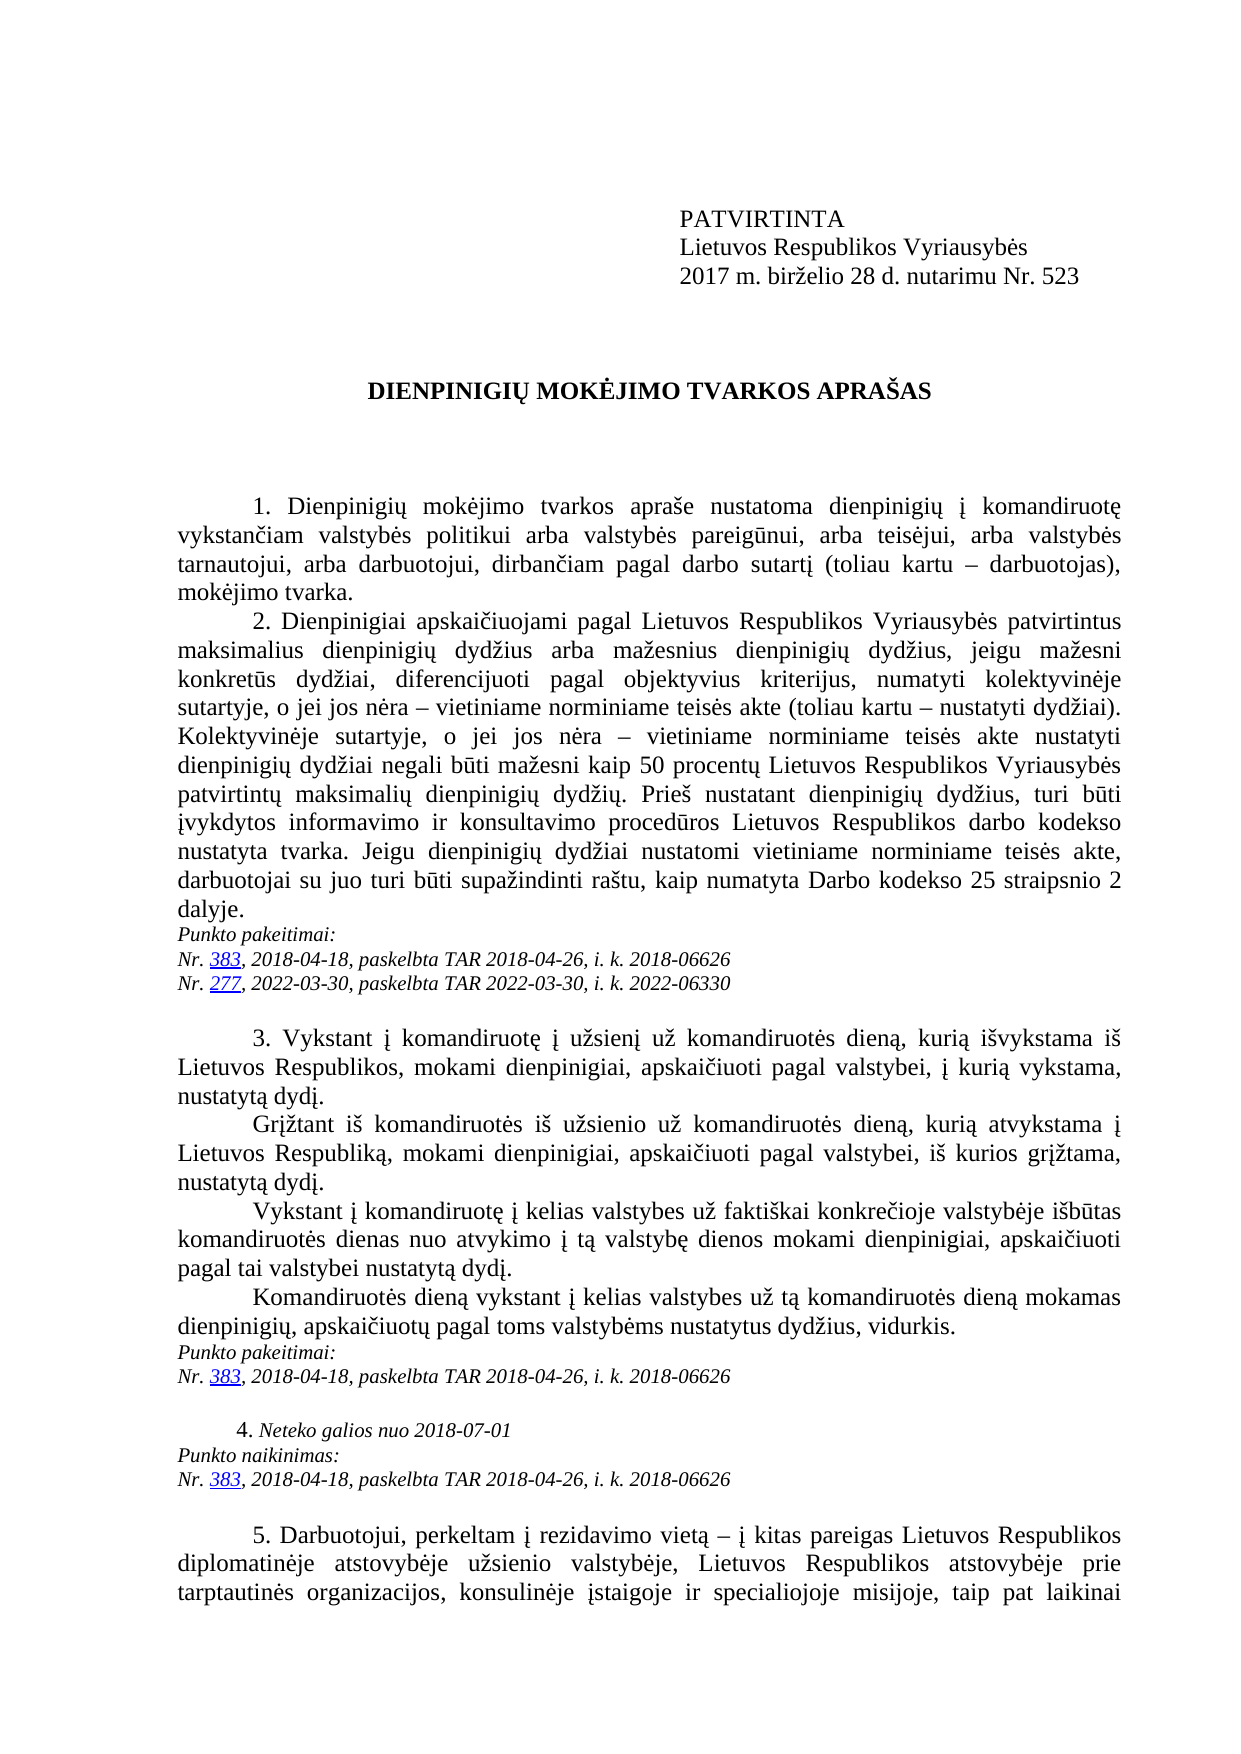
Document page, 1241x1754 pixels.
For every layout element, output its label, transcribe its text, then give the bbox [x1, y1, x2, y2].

text Nr. 383, 2018-04-18, paskelbta TAR 2018-04-26, i. k. 2018-06626 [177, 946, 1122, 971]
text Nr. 383, 2018-04-18, paskelbta TAR 2018-04-26, i. k. 2018-06626 [177, 1467, 1122, 1491]
text Grįžtant iš komandiruotės iš užsienio už komandiruotės dieną, kurią atvykstama į Lietuvos Respubliką, mokami dienpinigiai, apskaičiuoti pagal valstybei, iš kurios grįžtama, nustatytą dydį. [177, 1109, 1122, 1196]
text Komandiruotės dieną vykstant į kelias valstybes už tą komandiruotės dieną mokamas dienpinigių, apskaičiuotų pagal toms valstybėms nustatytus dydžius, vidurkis. [177, 1282, 1122, 1339]
text Vykstant į komandiruotę į kelias valstybes už faktiškai konkrečioje valstybėje išbūtas komandiruotės dienas nuo atvykimo į tą valstybę dienos mokami dienpinigiai, apskaičiuoti pagal tai valstybei nustatytą dydį. [177, 1196, 1122, 1282]
text PATVIRTINTA Lietuvos Respublikos Vyriausybės 2017 m. birželio 28 d. nutarimu Nr. 523 [679, 204, 1122, 290]
text 1. Dienpinigių mokėjimo tvarkos apraše nustatoma dienpinigių į komandiruotę vykstančiam valstybės politikui arba valstybės pareigūnui, arba teisėjui, arba valstybės tarnautojui, arba darbuotojui, dirbančiam pagal darbo sutartį (toliau kartu – darbuotojas), mokėjimo tvarka. [177, 491, 1122, 606]
text DIENPINIGIŲ MOKĖJIMO TVARKOS APRAŠAS [177, 376, 1122, 405]
text Nr. 277, 2022-03-30, paskelbta TAR 2022-03-30, i. k. 2022-06330 [177, 971, 1122, 994]
text 5. Darbuotojui, perkeltam į rezidavimo vietą – į kitas pareigas Lietuvos Respublikos diplomatinėje atstovybėje užsienio valstybėje, Lietuvos Respublikos atstovybėje prie tarptautinės organizacijos, konsulinėje įstaigoje ir specialiojoje misijoje, taip pat laikinai [177, 1520, 1122, 1606]
text Punkto pakeitimai: [177, 1339, 1122, 1364]
text Nr. 383, 2018-04-18, paskelbta TAR 2018-04-26, i. k. 2018-06626 [177, 1364, 1122, 1388]
text Punkto naikinimas: [177, 1443, 1122, 1467]
text 2. Dienpinigiai apskaičiuojami pagal Lietuvos Respublikos Vyriausybės patvirtintus maksimalius dienpinigių dydžius arba mažesnius dienpinigių dydžius, jeigu mažesni konkretūs dydžiai, diferencijuoti pagal objektyvius kriterijus, numatyti kolektyvinėje sutartyje, o jei jos nėra – vietiniame norminiame teisės akte (toliau kartu – nustatyti dydžiai). Kolektyvinėje sutartyje, o jei jos nėra – vietiniame norminiame teisės akte nustatyti dienpinigių dydžiai negali būti mažesni kaip 50 procentų Lietuvos Respublikos Vyriausybės patvirtintų maksimalių dienpinigių dydžių. Prieš nustatant dienpinigių dydžius, turi būti įvykdytos informavimo ir konsultavimo procedūros Lietuvos Respublikos darbo kodekso nustatyta tvarka. Jeigu dienpinigių dydžiai nustatomi vietiniame norminiame teisės akte, darbuotojai su juo turi būti supažindinti raštu, kaip numatyta Darbo kodekso 25 straipsnio 2 dalyje. [177, 606, 1122, 922]
text 4. Neteko galios nuo 2018-07-01 [177, 1416, 1122, 1443]
text 3. Vykstant į komandiruotę į užsienį už komandiruotės dieną, kurią išvykstama iš Lietuvos Respublikos, mokami dienpinigiai, apskaičiuoti pagal valstybei, į kurią vykstama, nustatytą dydį. [177, 1023, 1122, 1109]
text Punkto pakeitimai: [177, 922, 1122, 946]
